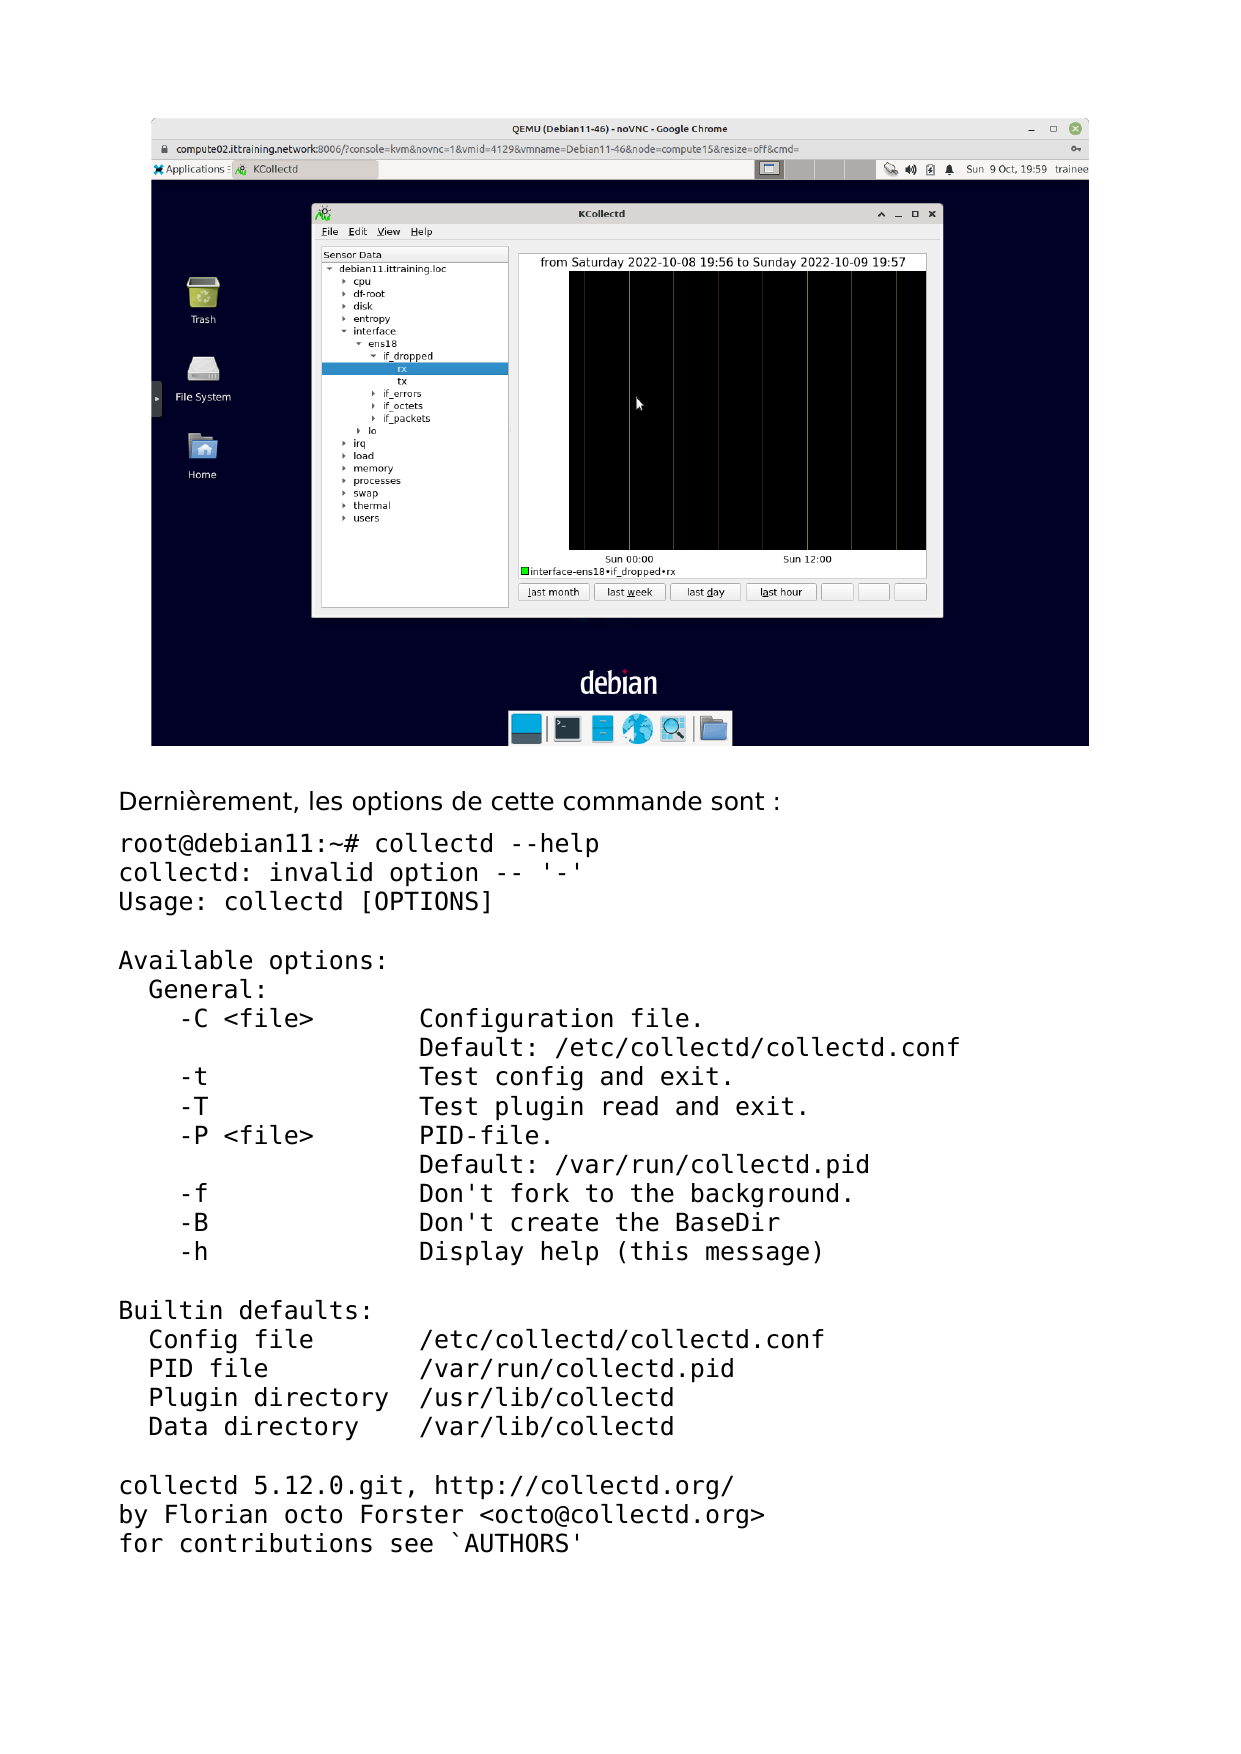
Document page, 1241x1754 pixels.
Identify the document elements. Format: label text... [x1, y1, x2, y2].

text Dernièrement, les options de cette commande sont : [118, 787, 1122, 817]
text root@debian11:~# collectd --help collectd: invalid option -- '-' Usage: collectd [OPTIONS] Available options: General: -C <file> Configuration file. Default: /etc/collectd/collectd.conf -t Test config and exit. -T Test plugin read and exit. -P <file> PID-file. Default: /var/run/collectd.pid -f Don't fork to the background. -B Don't create the BaseDir -h Display help (this message) Builtin defaults: Config file /etc/collectd/collectd.conf PID file /var/run/collectd.pid Plugin directory /usr/lib/collectd Data directory /var/lib/collectd collectd 5.12.0.git, http://collectd.org/ by Florian octo Forster <octo@collectd.org> for contributions see `AUTHORS' [118, 829, 1122, 1558]
picture [151, 118, 1089, 746]
